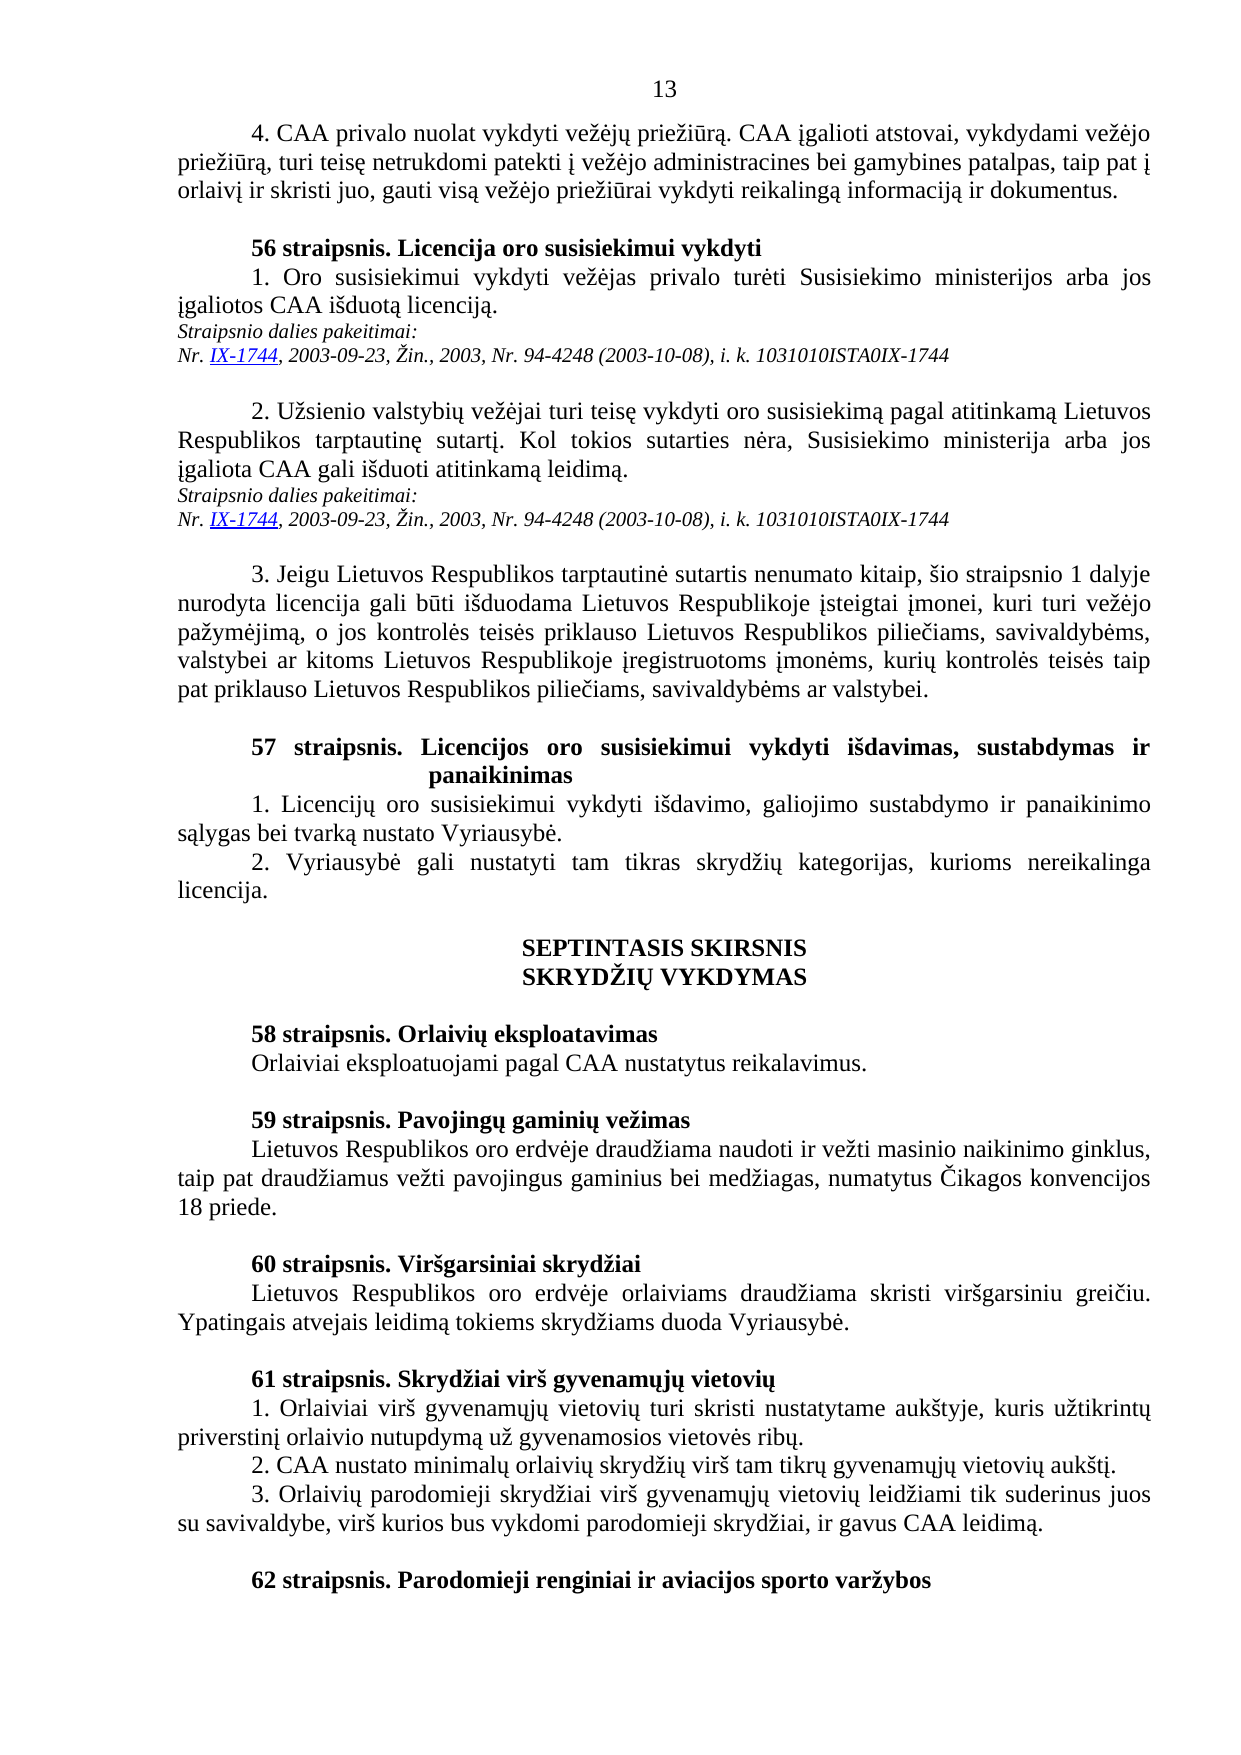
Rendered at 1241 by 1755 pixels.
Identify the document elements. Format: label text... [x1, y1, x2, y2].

text 1. Orlaiviai virš gyvenamųjų vietovių turi skristi nustatytame aukštyje, kuris užtikrintų priverstinį orlaivio nutupdymą už gyvenamosios vietovės ribų. [177, 1393, 1152, 1451]
text 57 straipsnis. Licencijos oro susisiekimui vykdyti išdavimas, sustabdymas ir panaikinimas [251, 732, 1152, 789]
text 59 straipsnis. Pavojingų gaminių vežimas [177, 1106, 1152, 1134]
text 56 straipsnis. Licencija oro susisiekimui vykdyti [177, 233, 1152, 262]
text 3. Jeigu Lietuvos Respublikos tarptautinė sutartis nenumato kitaip, šio straipsnio 1 dalyje nurodyta licencija gali būti išduodama Lietuvos Respublikoje įsteigtai įmonei, kuri turi vežėjo pažymėjimą, o jos kontrolės teisės priklauso Lietuvos Respublikos piliečiams, savivaldybėms, valstybei ar kitoms Lietuvos Respublikoje įregistruotoms įmonėms, kurių kontrolės teisės taip pat priklauso Lietuvos Respublikos piliečiams, savivaldybėms ar valstybei. [177, 559, 1152, 703]
text Orlaiviai eksploatuojami pagal CAA nustatytus reikalavimus. [177, 1048, 1152, 1077]
text 1. Oro susisiekimui vykdyti vežėjas privalo turėti Susisiekimo ministerijos arba jos įgaliotos CAA išduotą licenciją. [177, 262, 1152, 319]
text 4. CAA privalo nuolat vykdyti vežėjų priežiūrą. CAA įgalioti atstovai, vykdydami vežėjo priežiūrą, turi teisę netrukdomi patekti į vežėjo administracines bei gamybines patalpas, taip pat į orlaivį ir skristi juo, gauti visą vežėjo priežiūrai vykdyti reikalingą informaciją ir dokumentus. [177, 118, 1152, 204]
text 58 straipsnis. Orlaivių eksploatavimas [177, 1019, 1152, 1048]
text Lietuvos Respublikos oro erdvėje draudžiama naudoti ir vežti masinio naikinimo ginklus, taip pat draudžiamus vežti pavojingus gaminius bei medžiagas, numatytus Čikagos konvencijos 18 priede. [177, 1134, 1152, 1221]
text Septintasis skirsnis [177, 933, 1152, 962]
text 1. Licencijų oro susisiekimui vykdyti išdavimo, galiojimo sustabdymo ir panaikinimo sąlygas bei tvarką nustato Vyriausybė. [177, 789, 1152, 847]
text 2. Užsienio valstybių vežėjai turi teisę vykdyti oro susisiekimą pagal atitinkamą Lietuvos Respublikos tarptautinę sutartį. Kol tokios sutarties nėra, Susisiekimo ministerija arba jos įgaliota CAA gali išduoti atitinkamą leidimą. [177, 396, 1152, 482]
text Nr. IX-1744, 2003-09-23, Žin., 2003, Nr. 94-4248 (2003-10-08), i. k. 1031010ISTA0IX-1744 [177, 507, 1152, 531]
text 61 straipsnis. Skrydžiai virš gyvenamųjų vietovių [177, 1364, 1152, 1393]
text 3. Orlaivių parodomieji skrydžiai virš gyvenamųjų vietovių leidžiami tik suderinus juos su savivaldybe, virš kurios bus vykdomi parodomieji skrydžiai, ir gavus CAA leidimą. [177, 1479, 1152, 1537]
text SKRYDŽIŲ VYKDYMAS [177, 962, 1152, 991]
text Straipsnio dalies pakeitimai: [177, 482, 1152, 507]
text Straipsnio dalies pakeitimai: [177, 319, 1152, 343]
text 60 straipsnis. Viršgarsiniai skrydžiai [177, 1249, 1152, 1278]
text 2. CAA nustato minimalų orlaivių skrydžių virš tam tikrų gyvenamųjų vietovių aukštį. [177, 1451, 1152, 1479]
text Nr. IX-1744, 2003-09-23, Žin., 2003, Nr. 94-4248 (2003-10-08), i. k. 1031010ISTA0IX-1744 [177, 343, 1152, 367]
text 2. Vyriausybė gali nustatyti tam tikras skrydžių kategorijas, kurioms nereikalinga licencija. [177, 847, 1152, 904]
text Lietuvos Respublikos oro erdvėje orlaiviams draudžiama skristi viršgarsiniu greičiu. Ypatingais atvejais leidimą tokiems skrydžiams duoda Vyriausybė. [177, 1278, 1152, 1336]
text 62 straipsnis. Parodomieji renginiai ir aviacijos sporto varžybos [177, 1566, 1152, 1594]
